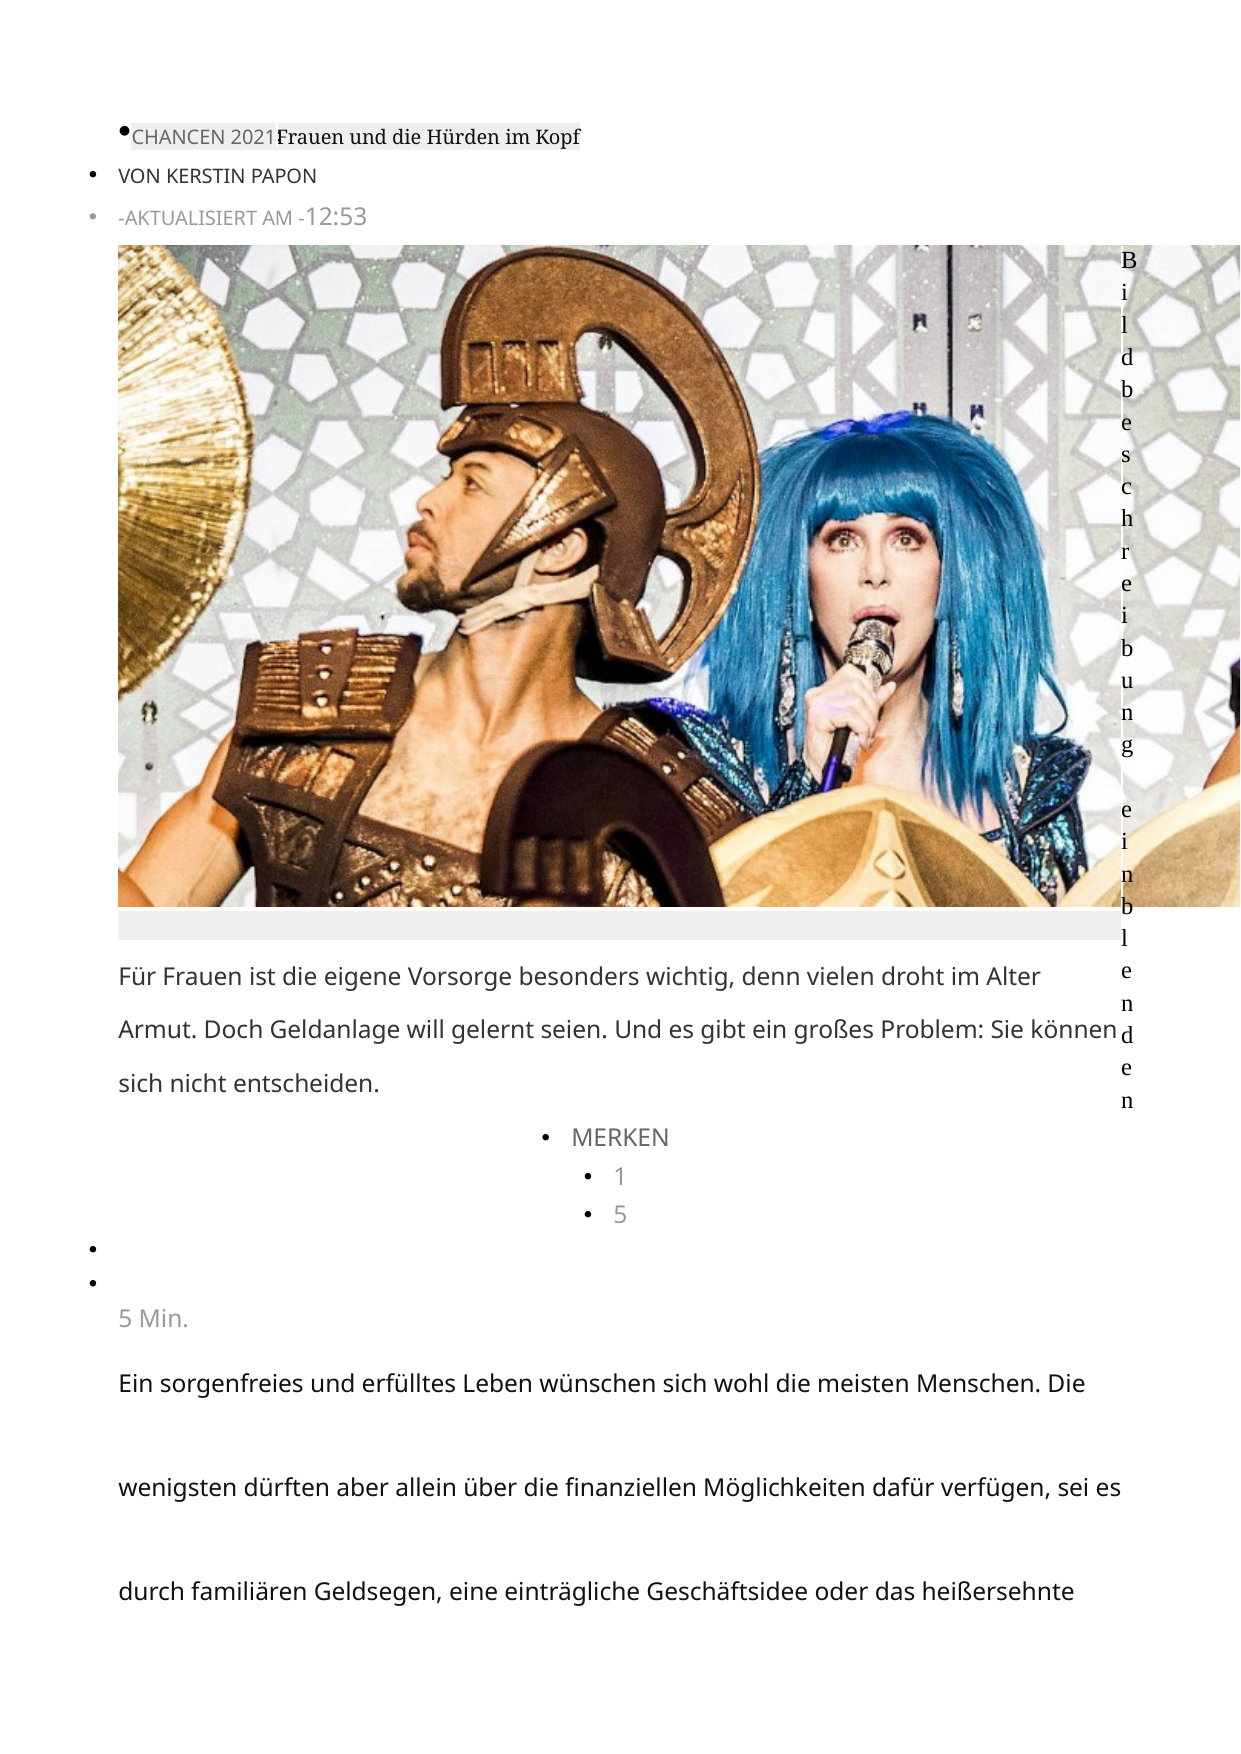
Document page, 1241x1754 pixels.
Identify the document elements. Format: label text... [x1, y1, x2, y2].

list MERKEN [118, 1121, 1122, 1154]
list 1 [118, 1159, 1122, 1192]
picture [1125, 646, 1130, 655]
picture [118, 245, 1241, 907]
list 5 [118, 1197, 1122, 1231]
text Für Frauen ist die eigene Vorsorge besonders wichtig, denn vielen droht im Alter Armut. Doch Geldanlage will gelernt seien. Und es gibt ein großes Problem: Sie können sich nicht entscheiden. [118, 959, 1121, 1100]
text 5 Min. [118, 1302, 1122, 1335]
subtitle CHANCEN 2021Frauen und die Hürden im Kopf [118, 118, 1122, 152]
text Ein sorgenfreies und erfülltes Leben wünschen sich wohl die meisten Menschen. Die wenigsten dürften aber allein über die finanziellen Möglichkeiten dafür verfügen, sei es durch familiären Geldsegen, eine einträgliche Geschäftsidee oder das heißersehnte [118, 1366, 1122, 1607]
list -AKTUALISIERT AM -12:53 [118, 200, 1122, 233]
list VON KERSTIN PAPON [118, 162, 1122, 189]
picture [1125, 387, 1130, 396]
